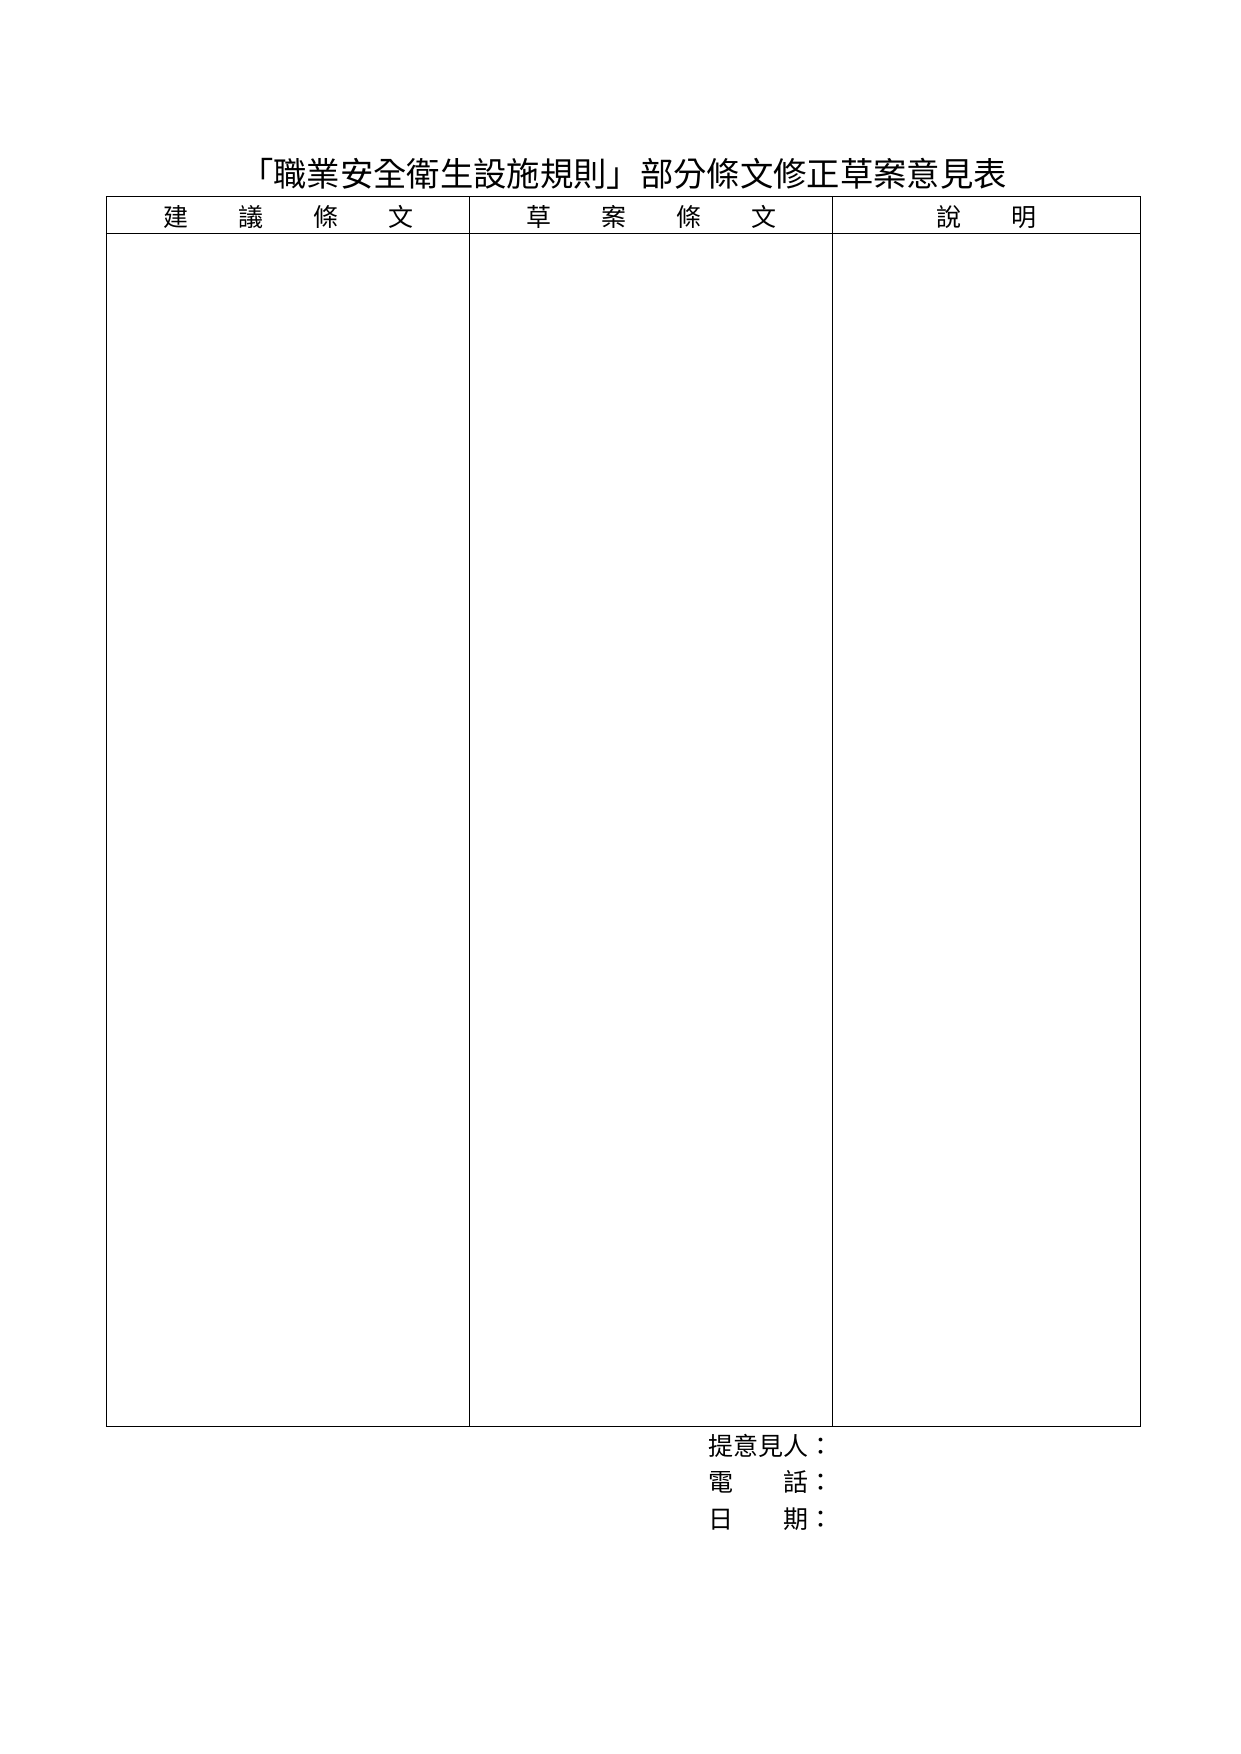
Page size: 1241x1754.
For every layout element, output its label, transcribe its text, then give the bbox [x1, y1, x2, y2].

table_cell 說 明 [833, 197, 1140, 233]
text 提意見人： [709, 1427, 1122, 1463]
text 電 話： [709, 1463, 1122, 1499]
table_cell [470, 234, 832, 1426]
text 日 期： [709, 1499, 1122, 1535]
table_cell [833, 234, 1140, 1426]
table_cell 草 案 條 文 [470, 197, 832, 233]
table_cell 建 議 條 文 [107, 197, 469, 233]
table_header 「職業安全衛生設施規則」部分條文修正草案意見表 [106, 148, 1140, 196]
table_cell [107, 234, 469, 1426]
